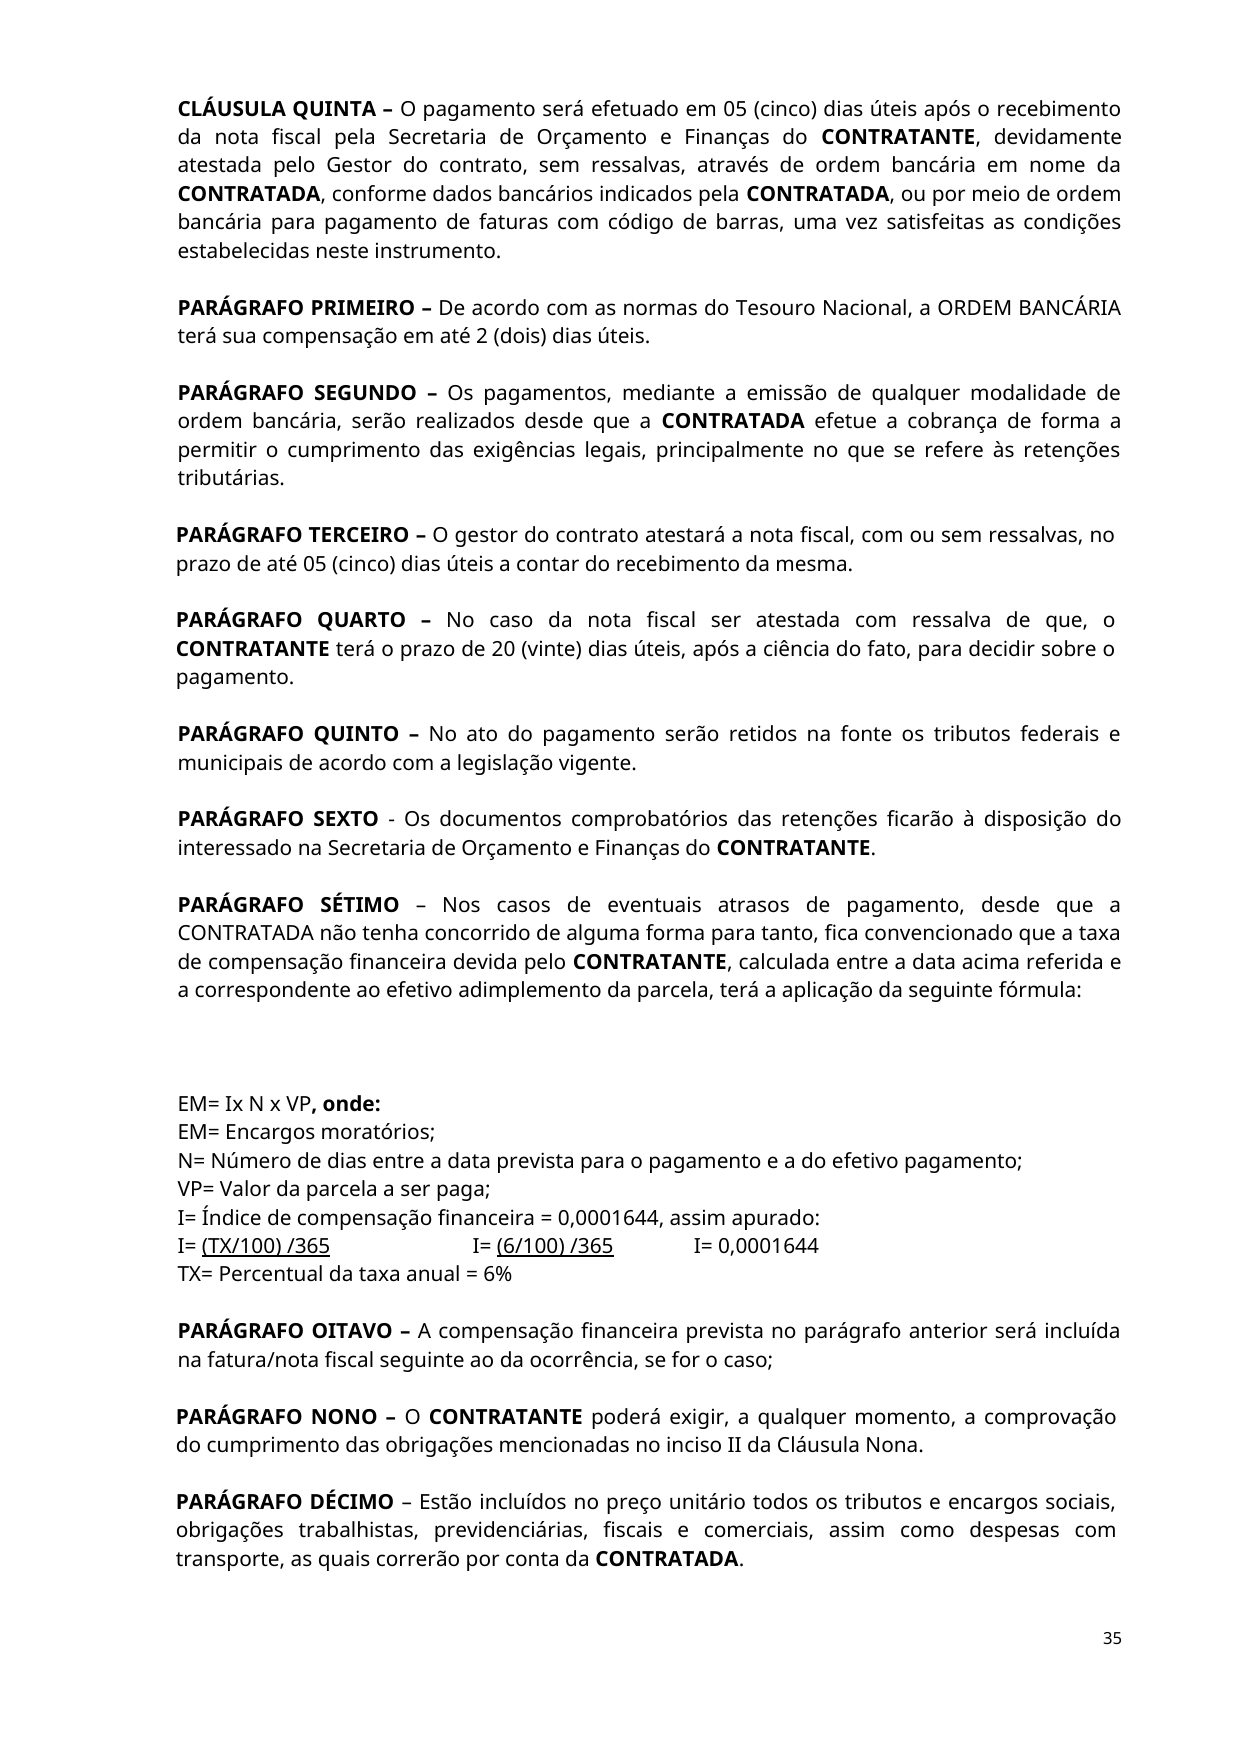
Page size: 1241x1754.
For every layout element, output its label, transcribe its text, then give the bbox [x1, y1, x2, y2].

text PARÁGRAFO SÉTIMO – Nos casos de eventuais atrasos de pagamento, desde que a CONTRATADA não tenha concorrido de alguma forma para tanto, fica convencionado que a taxa de compensação financeira devida pelo CONTRATANTE, calculada entre a data acima referida e a correspondente ao efetivo adimplemento da parcela, terá a aplicação da seguinte fórmula: [177, 890, 1122, 1004]
text PARÁGRAFO OITAVO – A compensação financeira prevista no parágrafo anterior será incluída na fatura/nota fiscal seguinte ao da ocorrência, se for o caso; [177, 1316, 1122, 1373]
text PARÁGRAFO DÉCIMO – Estão incluídos no preço unitário todos os tributos e encargos sociais, obrigações trabalhistas, previdenciárias, fiscais e comerciais, assim como despesas com transporte, as quais correrão por conta da CONTRATADA. [176, 1487, 1117, 1572]
text EM= Encargos moratórios; [177, 1117, 1122, 1146]
text PARÁGRAFO QUINTO – No ato do pagamento serão retidos na fonte os tributos federais e municipais de acordo com a legislação vigente. [177, 719, 1122, 776]
text I= Índice de compensação financeira = 0,0001644, assim apurado: [177, 1203, 1122, 1231]
text PARÁGRAFO PRIMEIRO – De acordo com as normas do Tesouro Nacional, a ORDEM BANCÁRIA terá sua compensação em até 2 (dois) dias úteis. [177, 293, 1122, 349]
text TX= Percentual da taxa anual = 6% [177, 1259, 1122, 1288]
text N= Número de dias entre a data prevista para o pagamento e a do efetivo pagamento; [177, 1146, 1122, 1174]
text CLÁUSULA QUINTA – O pagamento será efetuado em 05 (cinco) dias úteis após o recebimento da nota fiscal pela Secretaria de Orçamento e Finanças do CONTRATANTE, devidamente atestada pelo Gestor do contrato, sem ressalvas, através de ordem bancária em nome da CONTRATADA, conforme dados bancários indicados pela CONTRATADA, ou por meio de ordem bancária para pagamento de faturas com código de barras, uma vez satisfeitas as condições estabelecidas neste instrumento. [177, 94, 1122, 264]
text EM= Ix N x VP, onde: [177, 1089, 1122, 1117]
text PARÁGRAFO QUARTO – No caso da nota fiscal ser atestada com ressalva de que, o CONTRATANTE terá o prazo de 20 (vinte) dias úteis, após a ciência do fato, para decidir sobre o pagamento. [176, 606, 1116, 691]
text I= (TX/100) /365 I= (6/100) /365 I= 0,0001644 [177, 1231, 1122, 1259]
text PARÁGRAFO SEXTO - Os documentos comprobatórios das retenções ficarão à disposição do interessado na Secretaria de Orçamento e Finanças do CONTRATANTE. [177, 804, 1122, 861]
text PARÁGRAFO NONO – O CONTRATANTE poderá exigir, a qualquer momento, a comprovação do cumprimento das obrigações mencionadas no inciso II da Cláusula Nona. [176, 1402, 1117, 1459]
text PARÁGRAFO SEGUNDO – Os pagamentos, mediante a emissão de qualquer modalidade de ordem bancária, serão realizados desde que a CONTRATADA efetue a cobrança de forma a permitir o cumprimento das exigências legais, principalmente no que se refere às retenções tributárias. [177, 378, 1122, 492]
text VP= Valor da parcela a ser paga; [177, 1174, 1122, 1203]
text PARÁGRAFO TERCEIRO – O gestor do contrato atestará a nota fiscal, com ou sem ressalvas, no prazo de até 05 (cinco) dias úteis a contar do recebimento da mesma. [176, 520, 1116, 577]
